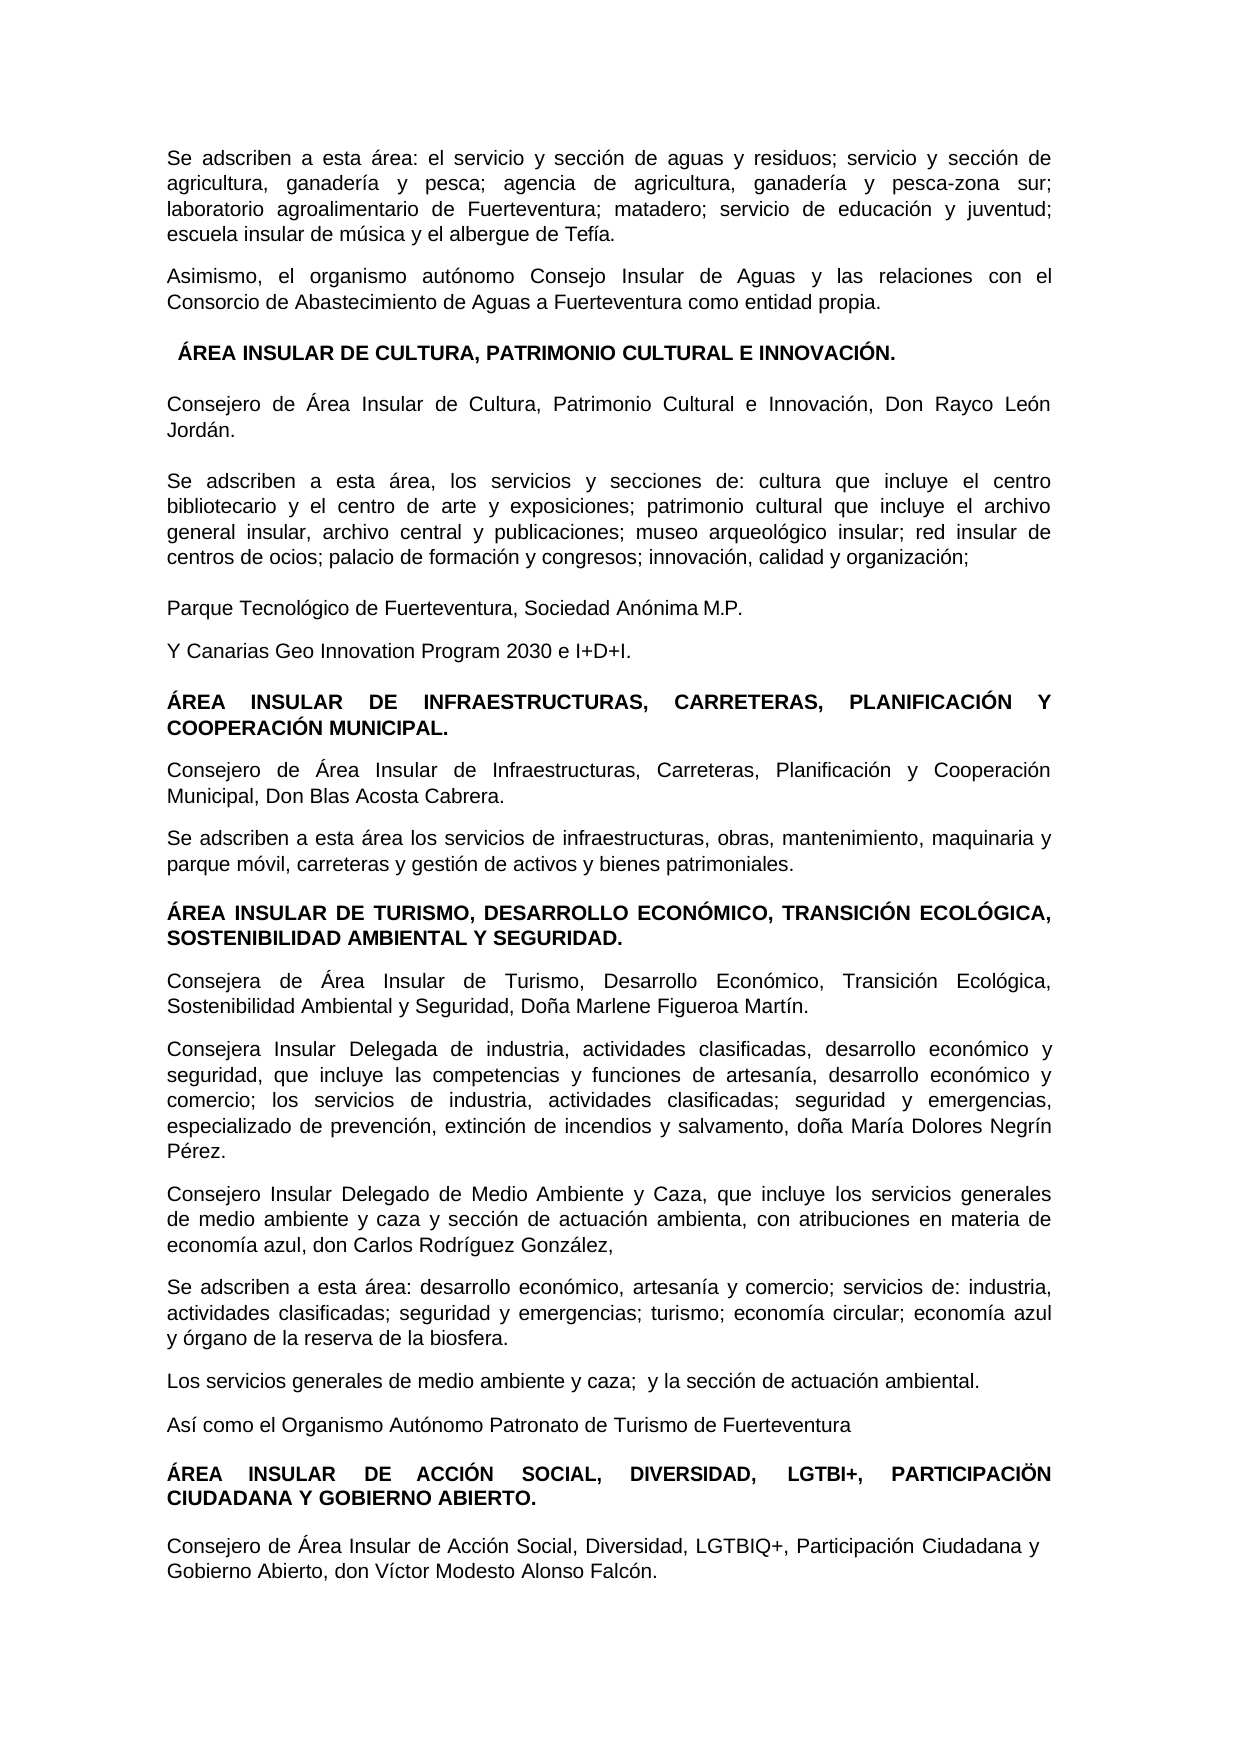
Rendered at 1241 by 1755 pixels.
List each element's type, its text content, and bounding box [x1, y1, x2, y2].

subtitle ÁREA INSULAR DE INFRAESTRUCTURAS, CARRETERAS, PLANIFICACIÓN Y COOPERACIÓN MUNICIPAL. [167, 690, 1052, 739]
text Se adscriben a esta área, los servicios y secciones de: cultura que incluye el centro bibliotecario y el centro de arte y exposiciones; patrimonio cultural que incluye el archivo general insular, archivo central y publicaciones; museo arqueológico insular; red insular de centros de ocios; palacio de formación y congresos; innovación, calidad y organización; [167, 468, 1051, 569]
text Parque Tecnológico de Fuerteventura, Sociedad Anónima M.P. Y Canarias Geo Innovation Program 2030 e I+D+I. [167, 596, 758, 663]
text Se adscriben a esta área: el servicio y sección de aguas y residuos; servicio y sección de agricultura, ganadería y pesca; agencia de agricultura, ganadería y pesca-zona sur; laboratorio agroalimentario de Fuerteventura; matadero; servicio de educación y juventud; escuela insular de música y el albergue de Tefía. [167, 146, 1052, 246]
text Consejero de Área Insular de Acción Social, Diversidad, LGTBIQ+, Participación Ciudadana y Gobierno Abierto, don Víctor Modesto Alonso Falcón. [167, 1534, 1063, 1582]
text Se adscriben a esta área los servicios de infraestructuras, obras, mantenimiento, maquinaria y parque móvil, carreteras y gestión de activos y bienes patrimoniales. [167, 826, 1052, 876]
text Consejera Insular Delegada de industria, actividades clasificadas, desarrollo económico y seguridad, que incluye las competencias y funciones de artesanía, desarrollo económico y comercio; los servicios de industria, actividades clasificadas; seguridad y emergencias, especializado de prevención, extinción de incendios y salvamento, doña María Dolores Negrín Pérez. [167, 1037, 1052, 1163]
text Consejero de Área Insular de Infraestructuras, Carreteras, Planificación y Cooperación Municipal, Don Blas Acosta Cabrera. [167, 758, 1051, 807]
subtitle ÁREA INSULAR DE CULTURA, PATRIMONIO CULTURAL E INNOVACIÓN. [177, 341, 1076, 364]
text Asimismo, el organismo autónomo Consejo Insular de Aguas y las relaciones con el Consorcio de Abastecimiento de Aguas a Fuerteventura como entidad propia. [167, 264, 1052, 314]
subtitle ÁREA INSULAR DE ACCIÓN SOCIAL, DIVERSIDAD, LGTBI+, PARTICIPACIÖN CIUDADANA Y GOBIERNO ABIERTO. [167, 1462, 1063, 1510]
text Consejero Insular Delegado de Medio Ambiente y Caza, que incluye los servicios generales de medio ambiente y caza y sección de actuación ambienta, con atribuciones en materia de economía azul, don Carlos Rodríguez González, [167, 1182, 1052, 1257]
text Consejera de Área Insular de Turismo, Desarrollo Económico, Transición Ecológica, Sostenibilidad Ambiental y Seguridad, Doña Marlene Figueroa Martín. [167, 969, 1052, 1018]
text Se adscriben a esta área: desarrollo económico, artesanía y comercio; servicios de: industria, actividades clasificadas; seguridad y emergencias; turismo; economía circular; economía azul y órgano de la reserva de la biosfera. [167, 1275, 1052, 1350]
text Los servicios generales de medio ambiente y caza; y la sección de actuación ambiental. Así como el Organismo Autónomo Patronato de Turismo de Fuerteventura [167, 1369, 1011, 1437]
subtitle ÁREA INSULAR DE TURISMO, DESARROLLO ECONÓMICO, TRANSICIÓN ECOLÓGICA, SOSTENIBILIDAD AMBIENTAL Y SEGURIDAD. [167, 901, 1052, 950]
text Consejero de Área Insular de Cultura, Patrimonio Cultural e Innovación, Don Rayco León Jordán. [167, 392, 1051, 441]
